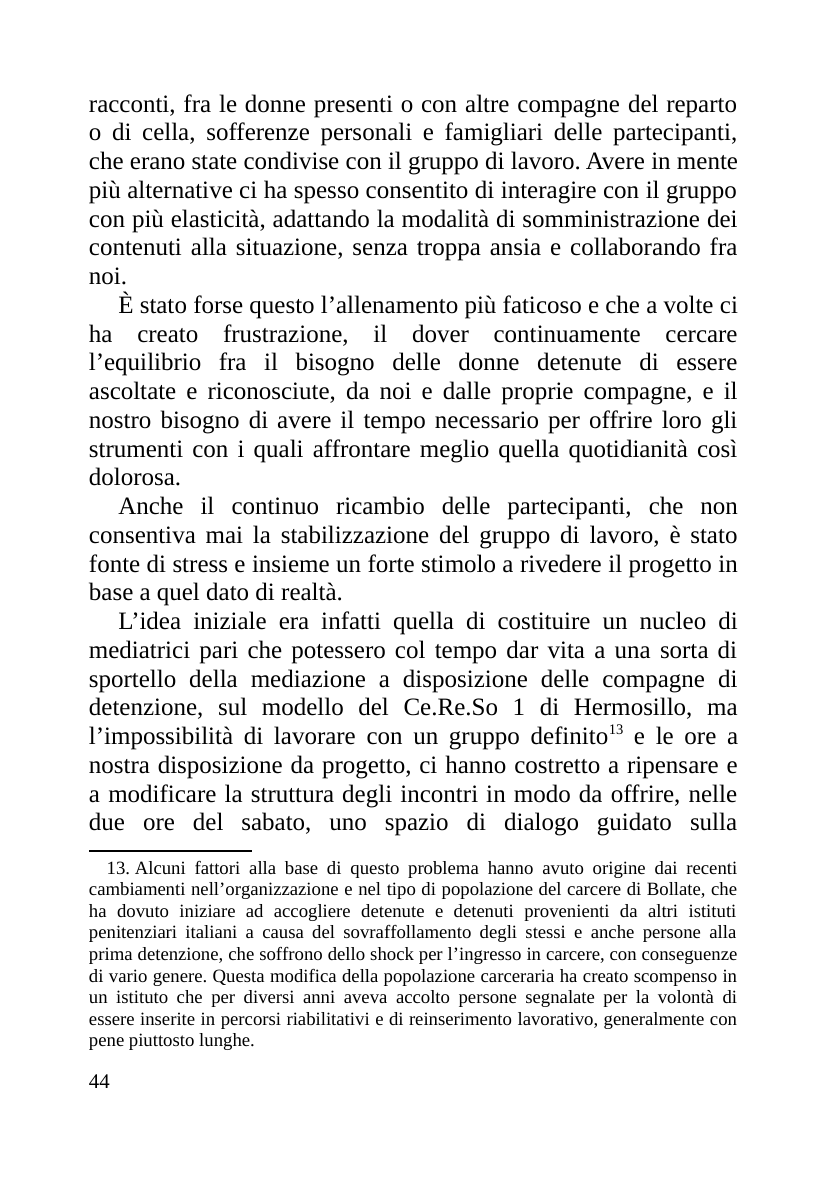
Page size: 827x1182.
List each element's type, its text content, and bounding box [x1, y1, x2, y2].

text Anche il continuo ricambio delle partecipanti, che non consentiva mai la stabilizzazione del gruppo di lavoro, è stato fonte di stress e insieme un forte stimolo a rivedere il progetto in base a quel dato di realtà. [89, 491, 738, 606]
text Alcuni fattori alla base di questo problema hanno avuto origine dai recenti cambiamenti nell’organizzazione e nel tipo di popolazione del carcere di Bollate, che ha dovuto iniziare ad accogliere detenute e detenuti provenienti da altri istituti penitenziari italiani a causa del sovraffollamento degli stessi e anche persone alla prima detenzione, che soffrono dello shock per l’ingresso in carcere, con conseguenze di vario genere. Questa modifica della popolazione carceraria ha creato scompenso in un istituto che per diversi anni aveva accolto persone segnalate per la volontà di essere inserite in percorsi riabilitativi e di reinserimento lavorativo, generalmente con pene piuttosto lunghe. [89, 857, 738, 1051]
text racconti, fra le donne presenti o con altre compagne del reparto o di cella, sofferenze personali e famigliari delle partecipanti, che erano state condivise con il gruppo di lavoro. Avere in mente più alternative ci ha spesso consentito di interagire con il gruppo con più elasticità, adattando la modalità di somministrazione dei contenuti alla situazione, senza troppa ansia e collaborando fra noi. [89, 89, 738, 290]
text L’idea iniziale era infatti quella di costituire un nucleo di mediatrici pari che potessero col tempo dar vita a una sorta di sportello della mediazione a disposizione delle compagne di detenzione, sul modello del Ce.Re.So 1 di Hermosillo, ma l’impossibilità di lavorare con un gruppo definito e le ore a nostra disposizione da progetto, ci hanno costretto a ripensare e a modificare la struttura degli incontri in modo da offrire, nelle due ore del sabato, uno spazio di dialogo guidato sulla [89, 606, 738, 836]
text È stato forse questo l’allenamento più faticoso e che a volte ci ha creato frustrazione, il dover continuamente cercare l’equilibrio fra il bisogno delle donne detenute di essere ascoltate e riconosciute, da noi e dalle proprie compagne, e il nostro bisogno di avere il tempo necessario per offrire loro gli strumenti con i quali affrontare meglio quella quotidianità così dolorosa. [89, 290, 738, 491]
